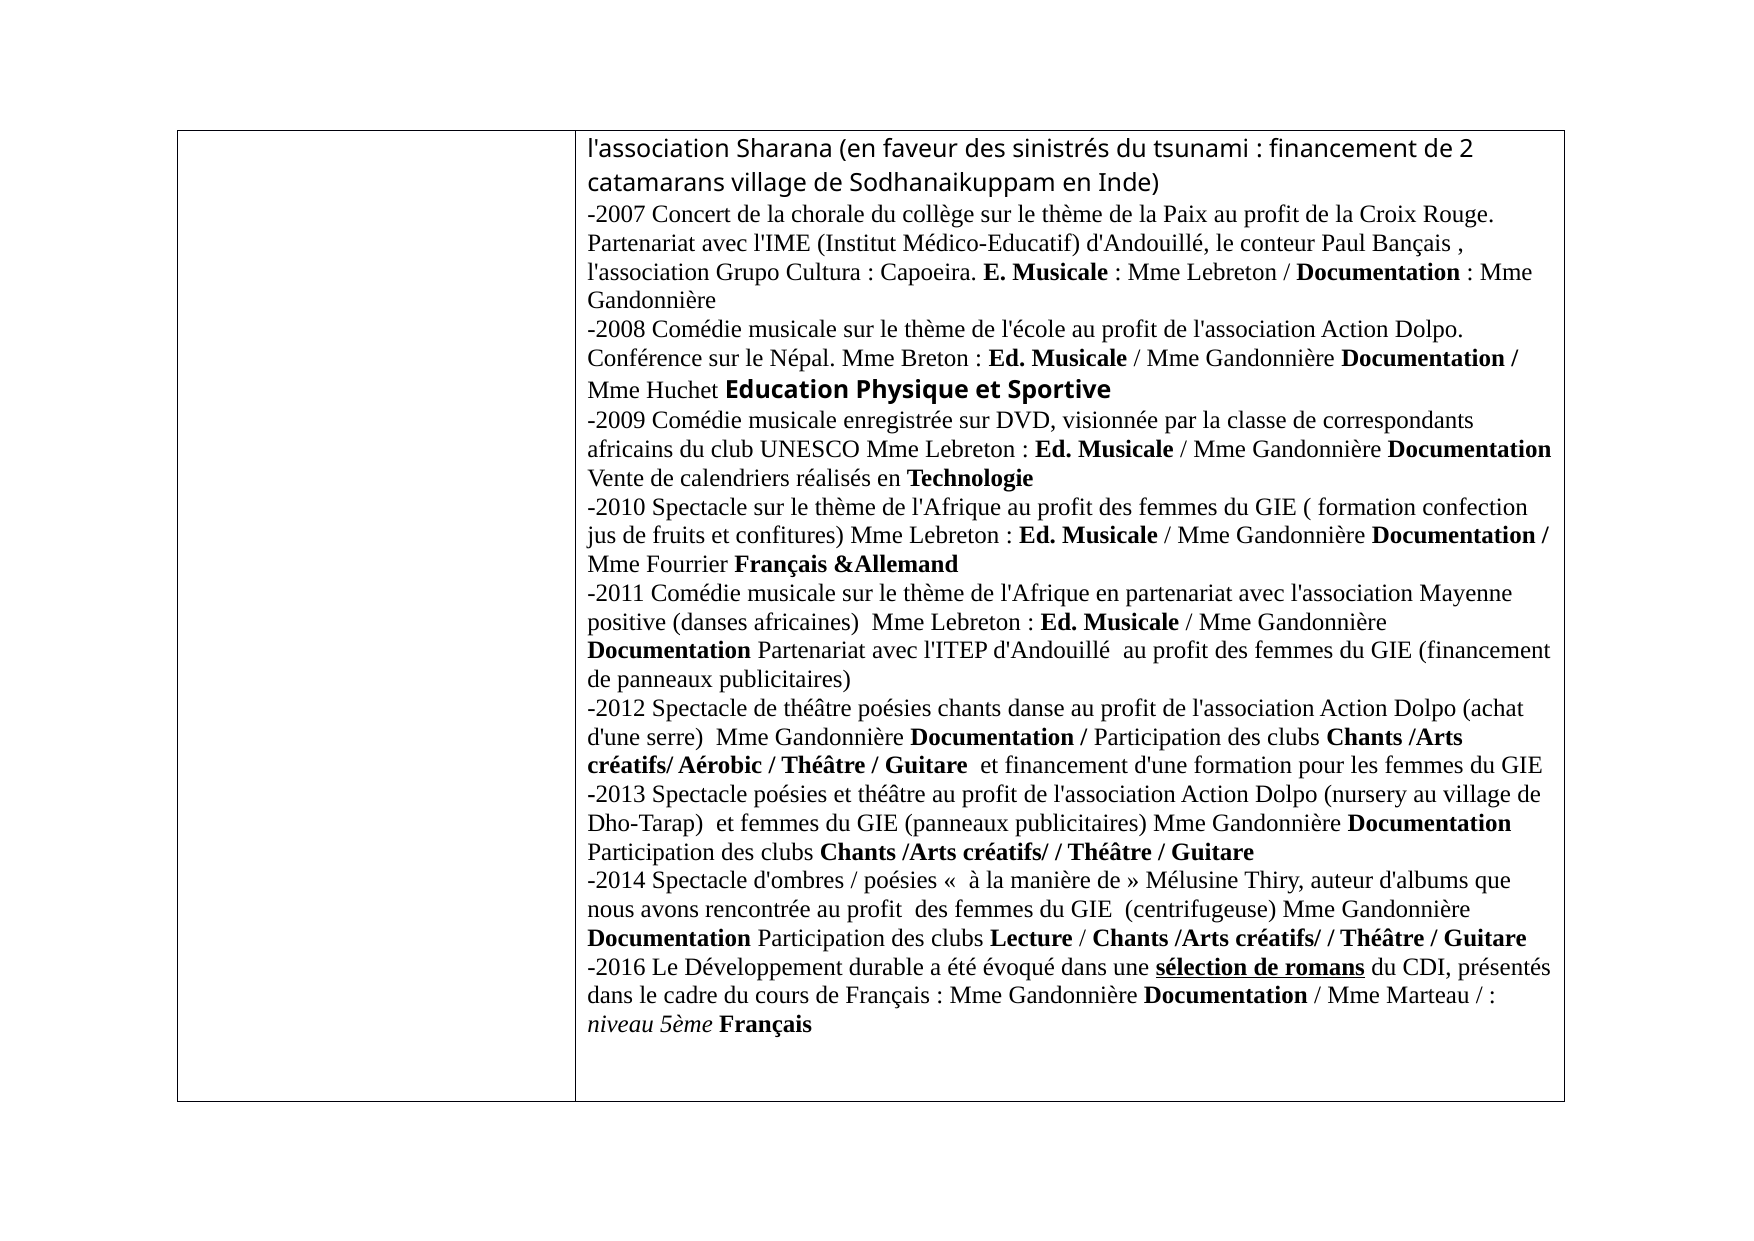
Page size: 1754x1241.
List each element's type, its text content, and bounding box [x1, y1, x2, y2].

table_cell [178, 131, 575, 1101]
table_cell l'association Sharana (en faveur des sinistrés du tsunami : financement de 2 catamarans village de Sodhanaikuppam en Inde) -2007 Concert de la chorale du collège sur le thème de la Paix au profit de la Croix Rouge. Partenariat avec l'IME (Institut Médico-Educatif) d'Andouillé, le conteur Paul Bançais , l'association Grupo Cultura : Capoeira. E. Musicale : Mme Lebreton / Documentation : Mme Gandonnière -2008 Comédie musicale sur le thème de l'école au profit de l'association Action Dolpo. Conférence sur le Népal. Mme Breton : Ed. Musicale / Mme Gandonnière Documentation / Mme Huchet Education Physique et Sportive -2009 Comédie musicale enregistrée sur DVD, visionnée par la classe de correspondants africains du club UNESCO Mme Lebreton : Ed. Musicale / Mme Gandonnière Documentation Vente de calendriers réalisés en Technologie -2010 Spectacle sur le thème de l'Afrique au profit des femmes du GIE ( formation confection jus de fruits et confitures) Mme Lebreton : Ed. Musicale / Mme Gandonnière Documentation / Mme Fourrier Français &Allemand -2011 Comédie musicale sur le thème de l'Afrique en partenariat avec l'association Mayenne positive (danses africaines) Mme Lebreton : Ed. Musicale / Mme Gandonnière Documentation Partenariat avec l'ITEP d'Andouillé au profit des femmes du GIE (financement de panneaux publicitaires) -2012 Spectacle de théâtre poésies chants danse au profit de l'association Action Dolpo (achat d'une serre) Mme Gandonnière Documentation / Participation des clubs Chants /Arts créatifs/ Aérobic / Théâtre / Guitare et financement d'une formation pour les femmes du GIE -2013 Spectacle poésies et théâtre au profit de l'association Action Dolpo (nursery au village de Dho-Tarap) et femmes du GIE (panneaux publicitaires) Mme Gandonnière Documentation Participation des clubs Chants /Arts créatifs/ / Théâtre / Guitare -2014 Spectacle d'ombres / poésies « à la manière de » Mélusine Thiry, auteur d'albums que nous avons rencontrée au profit des femmes du GIE (centrifugeuse) Mme Gandonnière Documentation Participation des clubs Lecture / Chants /Arts créatifs/ / Théâtre / Guitare -2016 Le Développement durable a été évoqué dans une sélection de romans du CDI, présentés dans le cadre du cours de Français : Mme Gandonnière Documentation / Mme Marteau / : niveau 5ème Français [576, 131, 1564, 1101]
